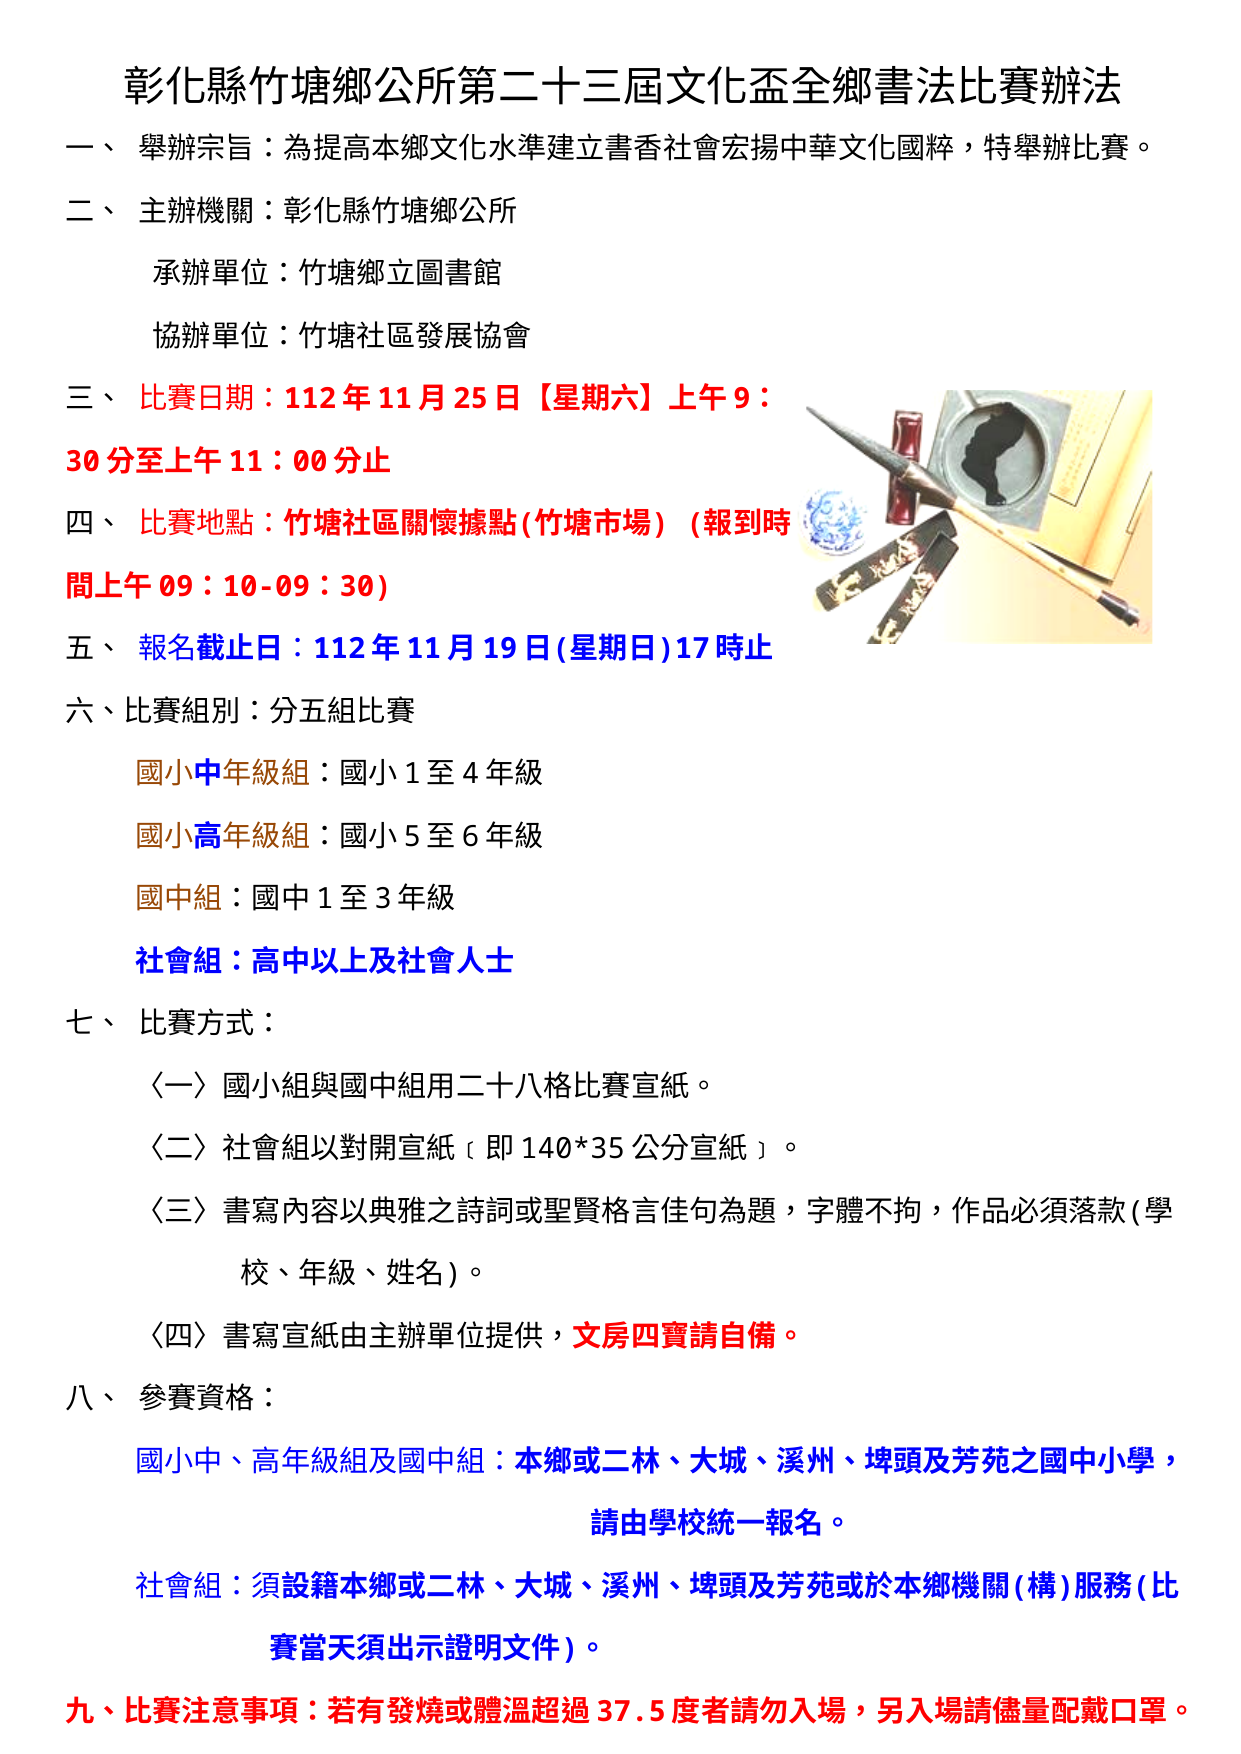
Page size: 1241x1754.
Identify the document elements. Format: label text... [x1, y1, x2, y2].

text 國小高年級組：國小5至6年級 [65, 792, 1181, 854]
text 國小中、高年級組及國中組：本鄉或二林、大城、溪州、埤頭及芳苑之國中小學， [65, 1417, 1181, 1479]
text 二、 主辦機關：彰化縣竹塘鄉公所 [65, 167, 1181, 229]
text 校、年級、姓名)。 [65, 1229, 1181, 1292]
text 五、 報名截止日：112年11月19日(星期日)17時止 [65, 604, 1181, 667]
text 〈一〉國小組與國中組用二十八格比賽宣紙。 [65, 1042, 1181, 1104]
text 請由學校統一報名。 [65, 1479, 1181, 1542]
text 協辦單位：竹塘社區發展協會 [65, 292, 1181, 354]
text [1153, 479, 1181, 604]
text 八、 參賽資格： [65, 1354, 1181, 1417]
text 國小中年級組：國小1至4年級 [65, 729, 1181, 792]
text 國中組：國中1至3年級 [65, 854, 1181, 917]
text 承辦單位：竹塘鄉立圖書館 [65, 229, 1181, 292]
text 〈二〉社會組以對開宣紙﹝即140*35公分宣紙﹞。 [65, 1104, 1181, 1167]
text 〈三〉書寫內容以典雅之詩詞或聖賢格言佳句為題，字體不拘，作品必須落款(學 [65, 1167, 1181, 1229]
text 社會組：須設籍本鄉或二林、大城、溪州、埤頭及芳苑或於本鄉機關(構)服務(比賽當天須出示證明文件)。 [65, 1542, 1181, 1667]
text 一、 舉辦宗旨：為提高本鄉文化水準建立書香社會宏揚中華文化國粹，特舉辦比賽。 [65, 104, 1181, 167]
text 七、 比賽方式： [65, 979, 1181, 1042]
text 九、比賽注意事項：若有發燒或體溫超過37.5度者請勿入場，另入場請儘量配戴口罩。 [65, 1667, 1181, 1729]
text 社會組：高中以上及社會人士 [65, 917, 1181, 979]
text 六、比賽組別：分五組比賽 [65, 667, 1181, 729]
text 彰化縣竹塘鄉公所第二十三屆文化盃全鄉書法比賽辦法 [65, 42, 1181, 104]
text 〈四〉書寫宣紙由主辦單位提供，文房四寶請自備。 [65, 1292, 1181, 1354]
text 四、 比賽地點：竹塘社區關懷據點(竹塘市場) (報到時間上午09：10-09：30) [65, 479, 795, 604]
text 三、 比賽日期：112年11月25日【星期六】上午9：30分至上午11：00分止 [65, 354, 1181, 479]
